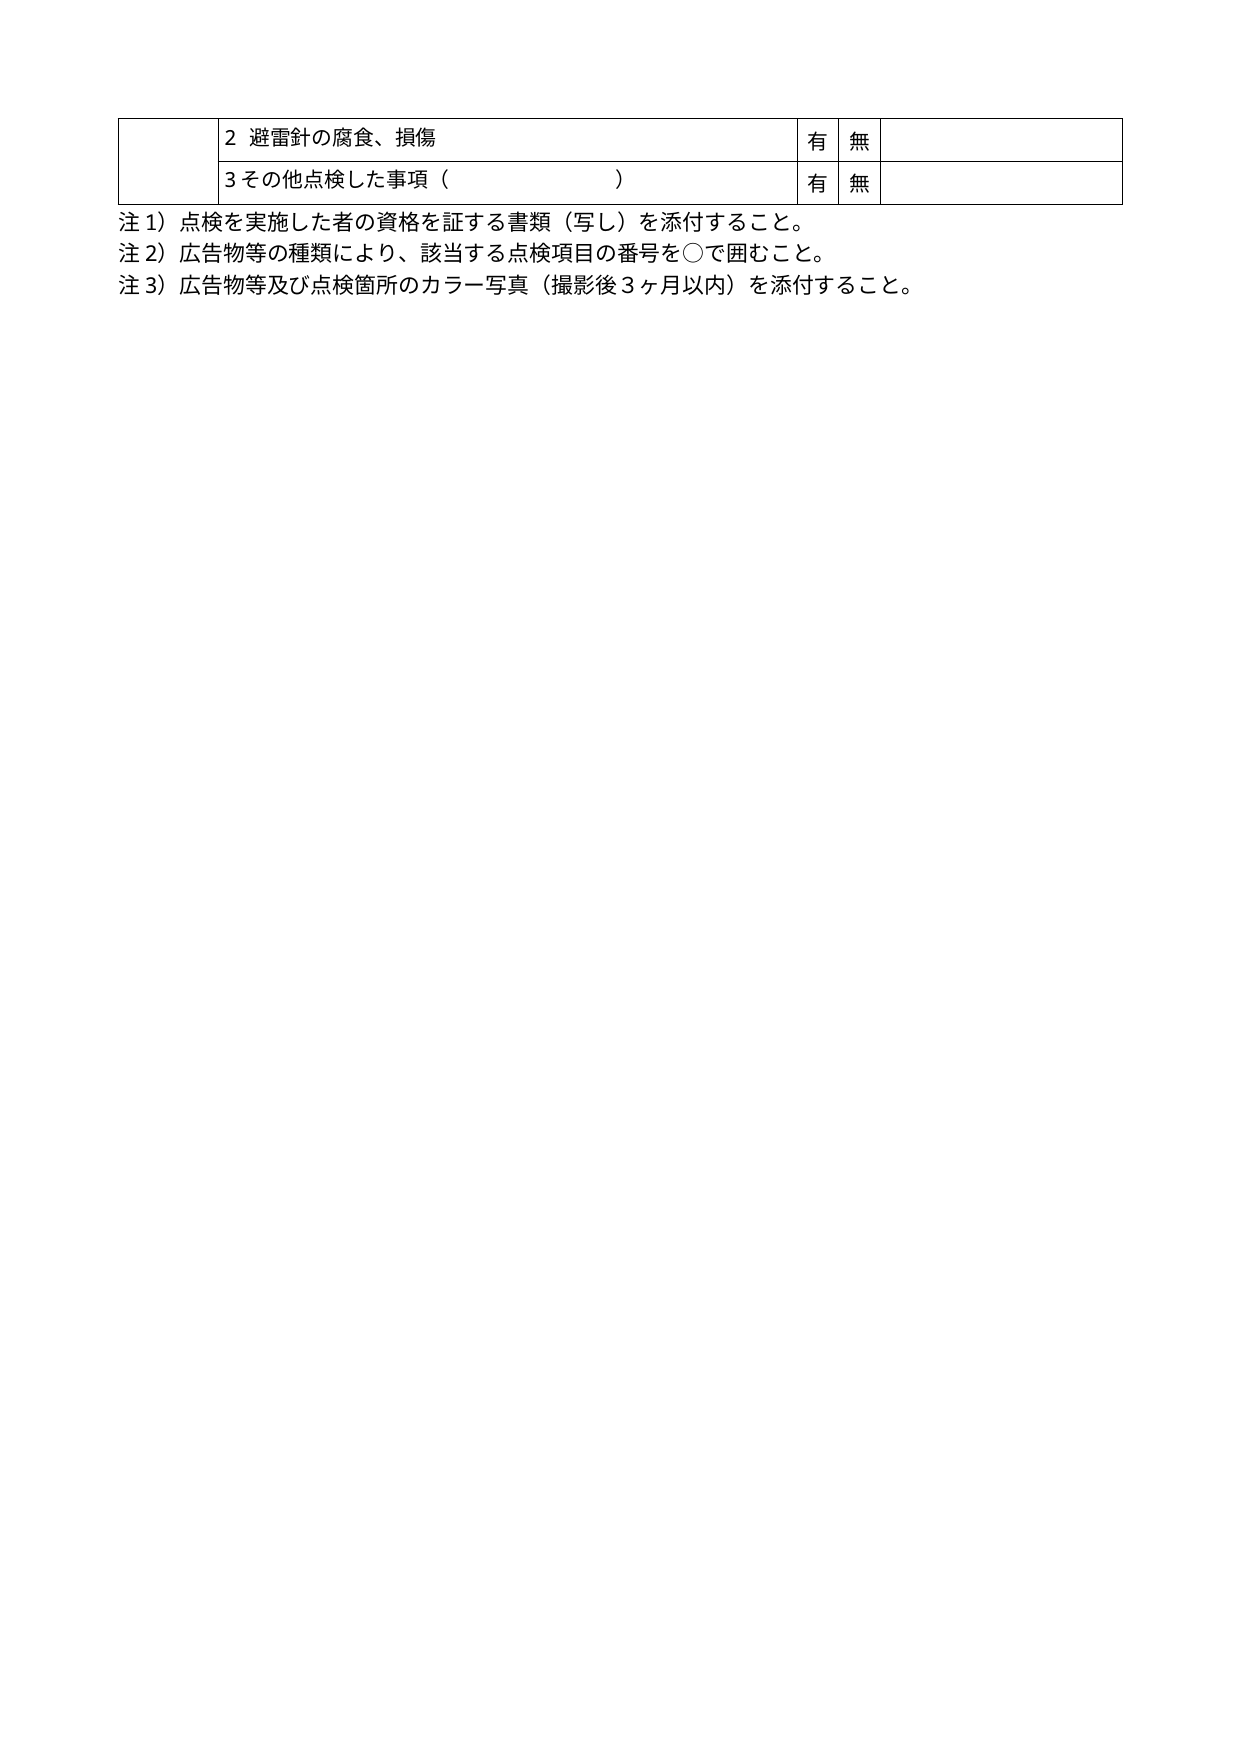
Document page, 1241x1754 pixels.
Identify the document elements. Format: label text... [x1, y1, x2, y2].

table_cell 有 [798, 119, 838, 161]
table_cell 無 [839, 119, 880, 161]
table_cell [881, 162, 1122, 203]
table_cell 2 避雷針の腐食、損傷 [219, 119, 797, 161]
text 注3）広告物等及び点検箇所のカラー写真（撮影後３ヶ月以内）を添付すること。 [118, 268, 1122, 300]
table_cell 無 [839, 162, 880, 203]
text 注2）広告物等の種類により、該当する点検項目の番号を○で囲むこと。 [118, 236, 1122, 268]
table_cell [881, 119, 1122, 161]
table_cell 3その他点検した事項（ ） [219, 162, 797, 203]
table_cell 有 [798, 162, 838, 203]
text 注1）点検を実施した者の資格を証する書類（写し）を添付すること。 [118, 205, 1122, 236]
table_cell [119, 119, 218, 203]
